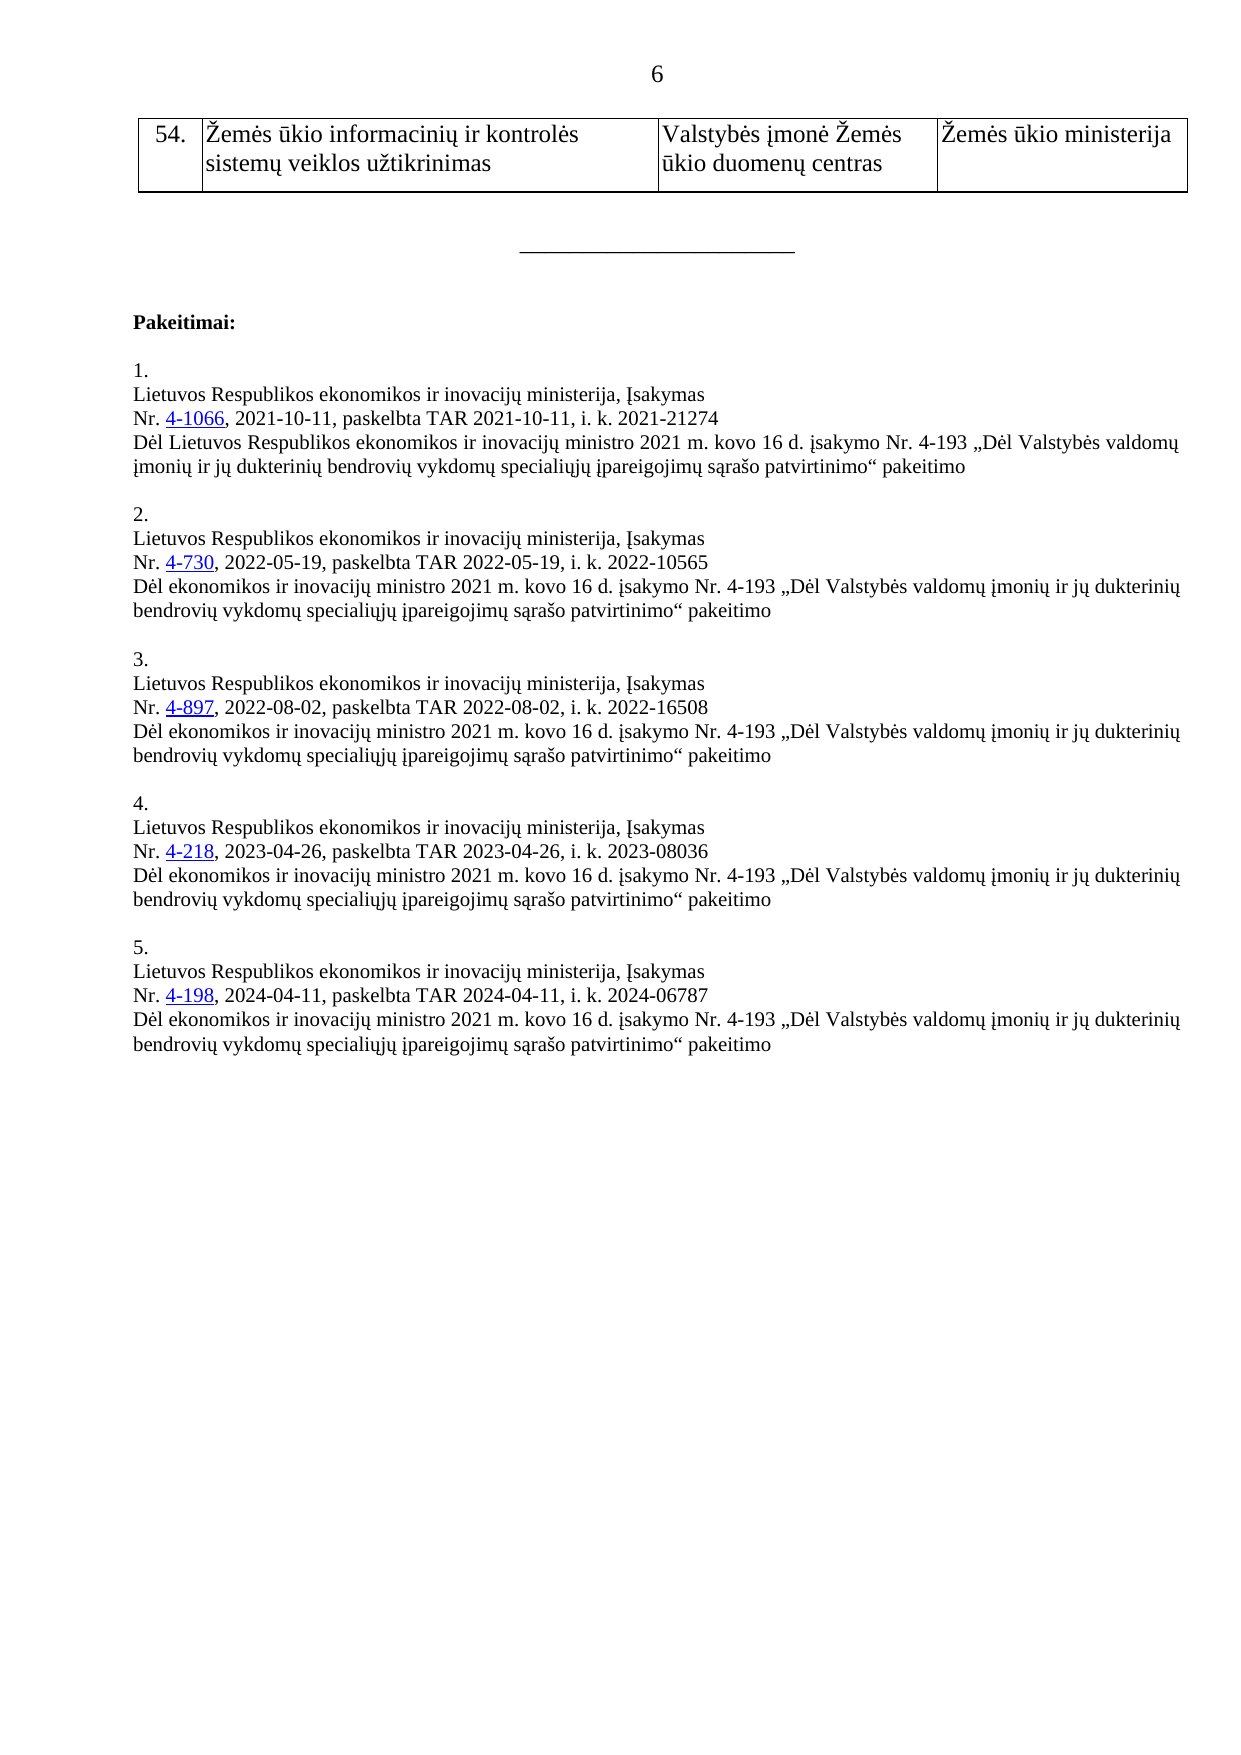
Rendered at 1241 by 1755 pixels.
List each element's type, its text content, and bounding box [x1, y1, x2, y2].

text Dėl ekonomikos ir inovacijų ministro 2021 m. kovo 16 d. įsakymo Nr. 4-193 „Dėl Valstybės valdomų įmonių ir jų dukterinių bendrovių vykdomų specialiųjų įpareigojimų sąrašo patvirtinimo“ pakeitimo [133, 574, 1181, 622]
text Lietuvos Respublikos ekonomikos ir inovacijų ministerija, Įsakymas [133, 526, 1181, 550]
text Dėl Lietuvos Respublikos ekonomikos ir inovacijų ministro 2021 m. kovo 16 d. įsakymo Nr. 4-193 „Dėl Valstybės valdomų įmonių ir jų dukterinių bendrovių vykdomų specialiųjų įpareigojimų sąrašo patvirtinimo“ pakeitimo [133, 430, 1181, 478]
text Lietuvos Respublikos ekonomikos ir inovacijų ministerija, Įsakymas [133, 959, 1181, 983]
text Nr. 4-730, 2022-05-19, paskelbta TAR 2022-05-19, i. k. 2022-10565 [133, 550, 1181, 574]
text Nr. 4-897, 2022-08-02, paskelbta TAR 2022-08-02, i. k. 2022-16508 [133, 694, 1181, 719]
text Dėl ekonomikos ir inovacijų ministro 2021 m. kovo 16 d. įsakymo Nr. 4-193 „Dėl Valstybės valdomų įmonių ir jų dukterinių bendrovių vykdomų specialiųjų įpareigojimų sąrašo patvirtinimo“ pakeitimo [133, 719, 1181, 767]
table_cell Žemės ūkio informacinių ir kontrolės sistemų veiklos užtikrinimas [203, 119, 658, 191]
text ______________________ [133, 227, 1181, 256]
table_cell Valstybės įmonė Žemės ūkio duomenų centras [659, 119, 937, 191]
text Lietuvos Respublikos ekonomikos ir inovacijų ministerija, Įsakymas [133, 671, 1181, 694]
text Nr. 4-198, 2024-04-11, paskelbta TAR 2024-04-11, i. k. 2024-06787 [133, 983, 1181, 1007]
text Pakeitimai: [133, 309, 1181, 334]
text Lietuvos Respublikos ekonomikos ir inovacijų ministerija, Įsakymas [133, 815, 1181, 839]
table_cell Žemės ūkio ministerija [938, 119, 1187, 191]
text Lietuvos Respublikos ekonomikos ir inovacijų ministerija, Įsakymas [133, 382, 1181, 406]
text 3. [133, 646, 1181, 671]
text Dėl ekonomikos ir inovacijų ministro 2021 m. kovo 16 d. įsakymo Nr. 4-193 „Dėl Valstybės valdomų įmonių ir jų dukterinių bendrovių vykdomų specialiųjų įpareigojimų sąrašo patvirtinimo“ pakeitimo [133, 863, 1181, 911]
text Dėl ekonomikos ir inovacijų ministro 2021 m. kovo 16 d. įsakymo Nr. 4-193 „Dėl Valstybės valdomų įmonių ir jų dukterinių bendrovių vykdomų specialiųjų įpareigojimų sąrašo patvirtinimo“ pakeitimo [133, 1007, 1181, 1056]
text Nr. 4-218, 2023-04-26, paskelbta TAR 2023-04-26, i. k. 2023-08036 [133, 839, 1181, 863]
text 1. [133, 358, 1181, 382]
text 5. [133, 935, 1181, 959]
text Nr. 4-1066, 2021-10-11, paskelbta TAR 2021-10-11, i. k. 2021-21274 [133, 406, 1181, 430]
text 4. [133, 791, 1181, 815]
text 2. [133, 502, 1181, 526]
table_cell 54. [139, 119, 202, 191]
